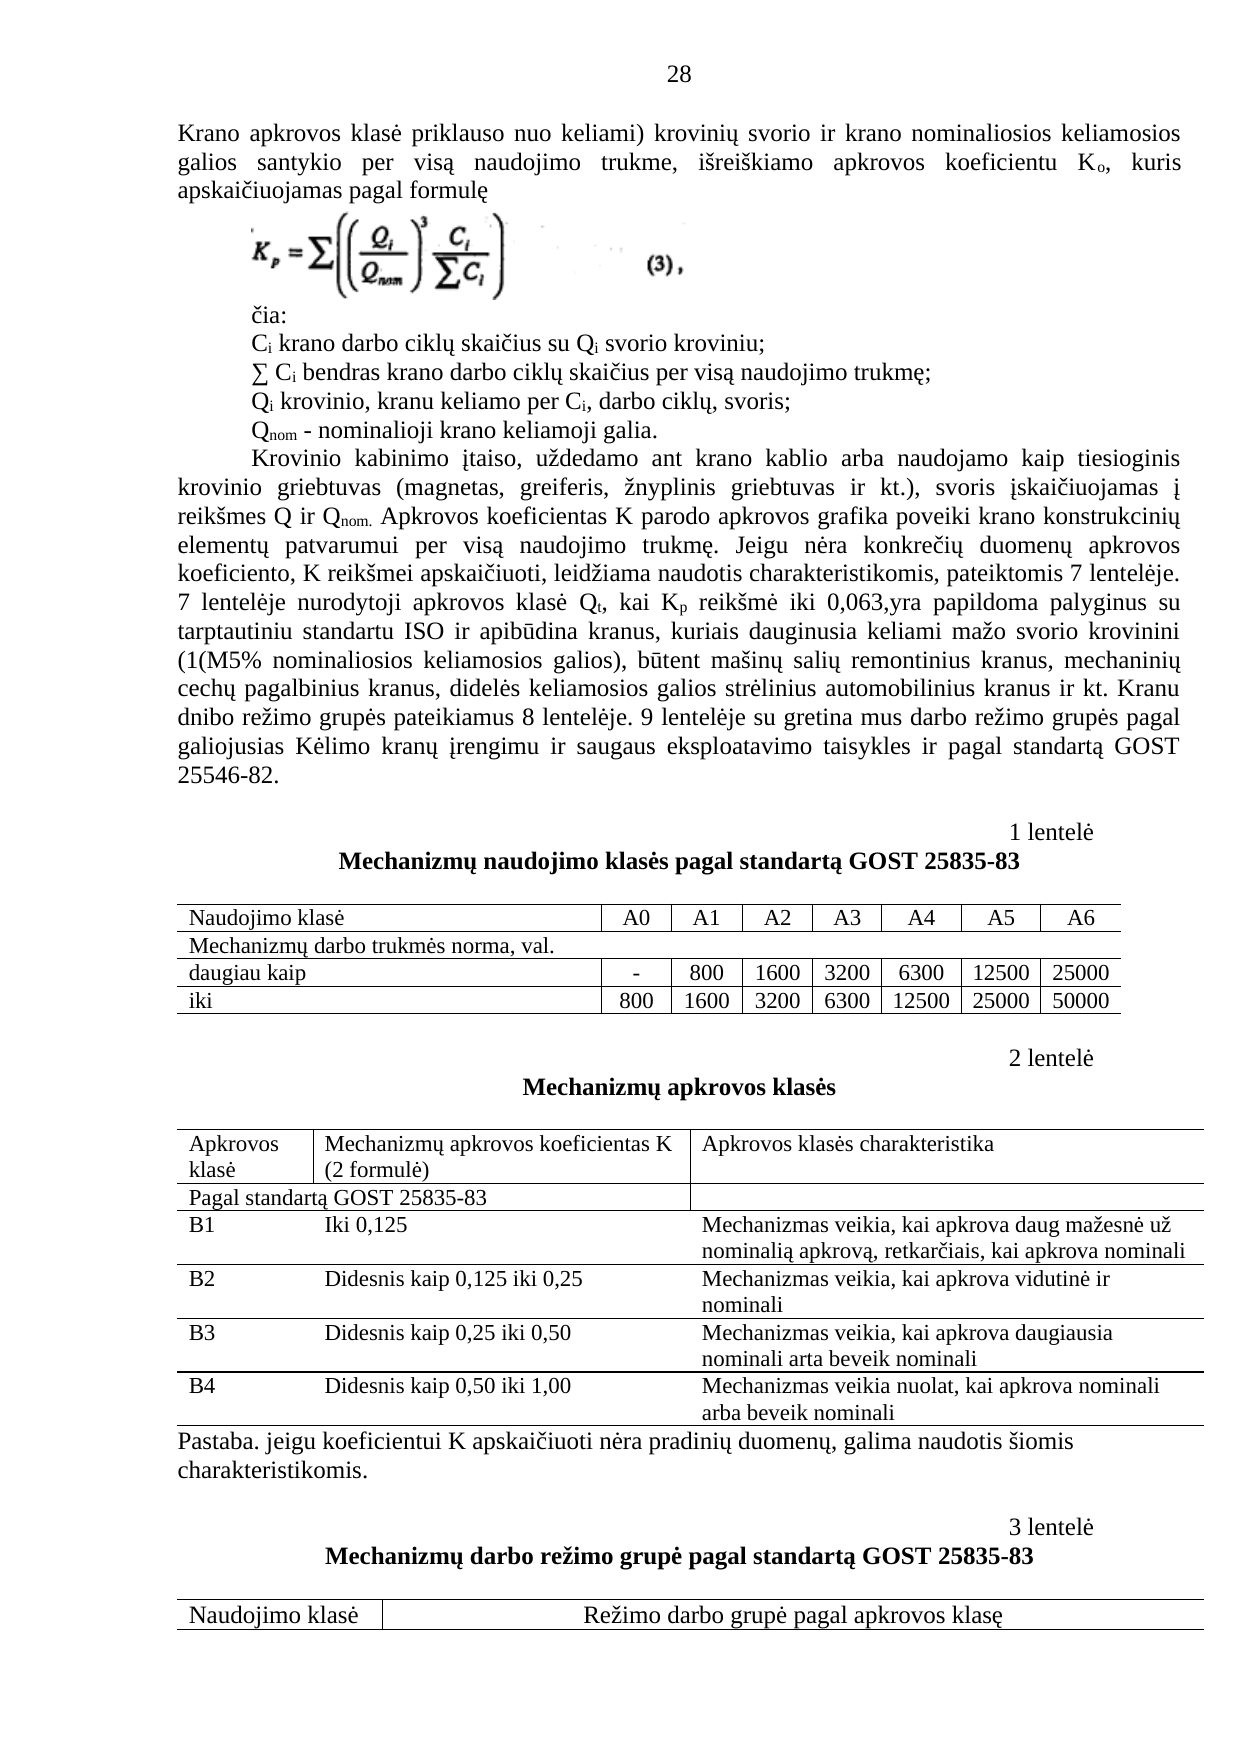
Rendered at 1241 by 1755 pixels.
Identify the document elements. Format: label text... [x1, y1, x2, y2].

table_cell 3200 [813, 959, 881, 986]
text Mechanizmų naudojimo klasės pagal standartą GOST 25835-83 [177, 846, 1181, 875]
table_cell B4 [177, 1373, 313, 1425]
text Mechanizmų apkrovos klasės [177, 1072, 1181, 1100]
table_header A2 [743, 905, 812, 931]
table_cell 12500 [882, 987, 961, 1013]
table_cell B2 [177, 1265, 313, 1318]
table_header Apkrovos klasės charakteristika [691, 1130, 1204, 1183]
text Krovinio kabinimo įtaiso, uždedamo ant krano kablio arba naudojamo kaip tiesioginis krovinio griebtuvas (magnetas, greiferis, žnyplinis griebtuvas ir kt.), svoris įskaičiuojamas į reikšmes Q ir Qnom. Apkrovos koeficientas K parodo apkrovos grafika poveiki krano konstrukcinių elementų patvarumui per visą naudojimo trukmę. Jeigu nėra konkrečių duomenų apkrovos koeficiento, K reikšmei apskaičiuoti, leidžiama naudotis charakteristikomis, pateiktomis 7 lentelėje. 7 lentelėje nurodytoji apkrovos klasė Qt, kai Kp reikšmė iki 0,063,yra papildoma palyginus su tarptautiniu standartu ISO ir apibūdina kranus, kuriais dauginusia keliami mažo svorio krovinini (1(M5% nominaliosios keliamosios galios), būtent mašinų salių remontinius kranus, mechaninių cechų pagalbinius kranus, didelės keliamosios galios strėlinius automobilinius kranus ir kt. Kranu dnibo režimo grupės pateikiamus 8 lentelėje. 9 lentelėje su gretina mus darbo režimo grupės pagal galiojusias Kėlimo kranų įrengimu ir saugaus eksploatavimo taisykles ir pagal standartą GOST 25546-82. [177, 443, 1181, 788]
table_cell daugiau kaip [177, 959, 601, 986]
table_cell - [602, 959, 671, 986]
text 2 lentelė [1008, 1043, 1181, 1072]
text Pastaba. jeigu koeficientui K apskaičiuoti nėra pradinių duomenų, galima naudotis šiomis charakteristikomis. [177, 1426, 1181, 1484]
table_cell [691, 1184, 1204, 1210]
table_cell Mechanizmų darbo trukmės norma, val. [177, 932, 1121, 958]
table_cell 800 [672, 959, 742, 986]
text Qnom - nominalioji krano keliamoji galia. [177, 415, 1181, 443]
table_header A0 [602, 905, 671, 931]
table_header Mechanizmų apkrovos koeficientas K (2 formulė) [314, 1130, 690, 1183]
table_cell Mechanizmas veikia nuolat, kai apkrova nominali arba beveik nominali [690, 1373, 1204, 1425]
table_cell 6300 [882, 959, 961, 986]
text Krano apkrovos klasė priklauso nuo keliami) krovinių svorio ir krano nominaliosios keliamosios galios santykio per visą naudojimo trukme, išreiškiamo apkrovos koeficientu Ko, kuris apskaičiuojamas pagal formulę [177, 118, 1181, 204]
text Mechanizmų darbo režimo grupė pagal standartą GOST 25835-83 [177, 1541, 1181, 1570]
text ∑ Ci bendras krano darbo ciklų skaičius per visą naudojimo trukmę; [177, 357, 1181, 386]
table_cell Didesnis kaip 0,50 iki 1,00 [313, 1373, 690, 1425]
text Qi krovinio, kranu keliamo per Ci, darbo ciklų, svoris; [177, 386, 1181, 415]
table_cell 25000 [1041, 959, 1121, 986]
table_cell Pagal standartą GOST 25835-83 [177, 1184, 690, 1210]
table_header A1 [672, 905, 742, 931]
table_cell Iki 0,125 [313, 1211, 690, 1264]
table_cell B1 [177, 1211, 313, 1264]
table_cell 25000 [962, 987, 1040, 1013]
text 1 lentelė [1008, 817, 1181, 846]
table_cell 800 [602, 987, 671, 1013]
table_header A3 [813, 905, 881, 931]
table_cell Didesnis kaip 0,125 iki 0,25 [313, 1265, 690, 1318]
table_cell 1600 [672, 987, 742, 1013]
table_cell Didesnis kaip 0,25 iki 0,50 [313, 1319, 690, 1371]
table_cell 50000 [1041, 987, 1121, 1013]
text čia: [177, 300, 1181, 328]
table_cell 6300 [813, 987, 881, 1013]
table_header Naudojimo klasė [177, 1600, 382, 1628]
table_header A5 [962, 905, 1040, 931]
table_header A6 [1041, 905, 1121, 931]
text 3 lentelė [1008, 1512, 1181, 1541]
text Ci krano darbo ciklų skaičius su Qi svorio kroviniu; [177, 328, 1181, 357]
table_cell 3200 [743, 987, 812, 1013]
table_cell iki [177, 987, 601, 1013]
table_cell 12500 [962, 959, 1040, 986]
table_cell 1600 [743, 959, 812, 986]
table_header Apkrovos klasė [177, 1130, 313, 1183]
table_header Režimo darbo grupė pagal apkrovos klasę [383, 1600, 1204, 1628]
table_header Naudojimo klasė [177, 905, 601, 931]
table_cell B3 [177, 1319, 313, 1371]
table_header A4 [882, 905, 961, 931]
